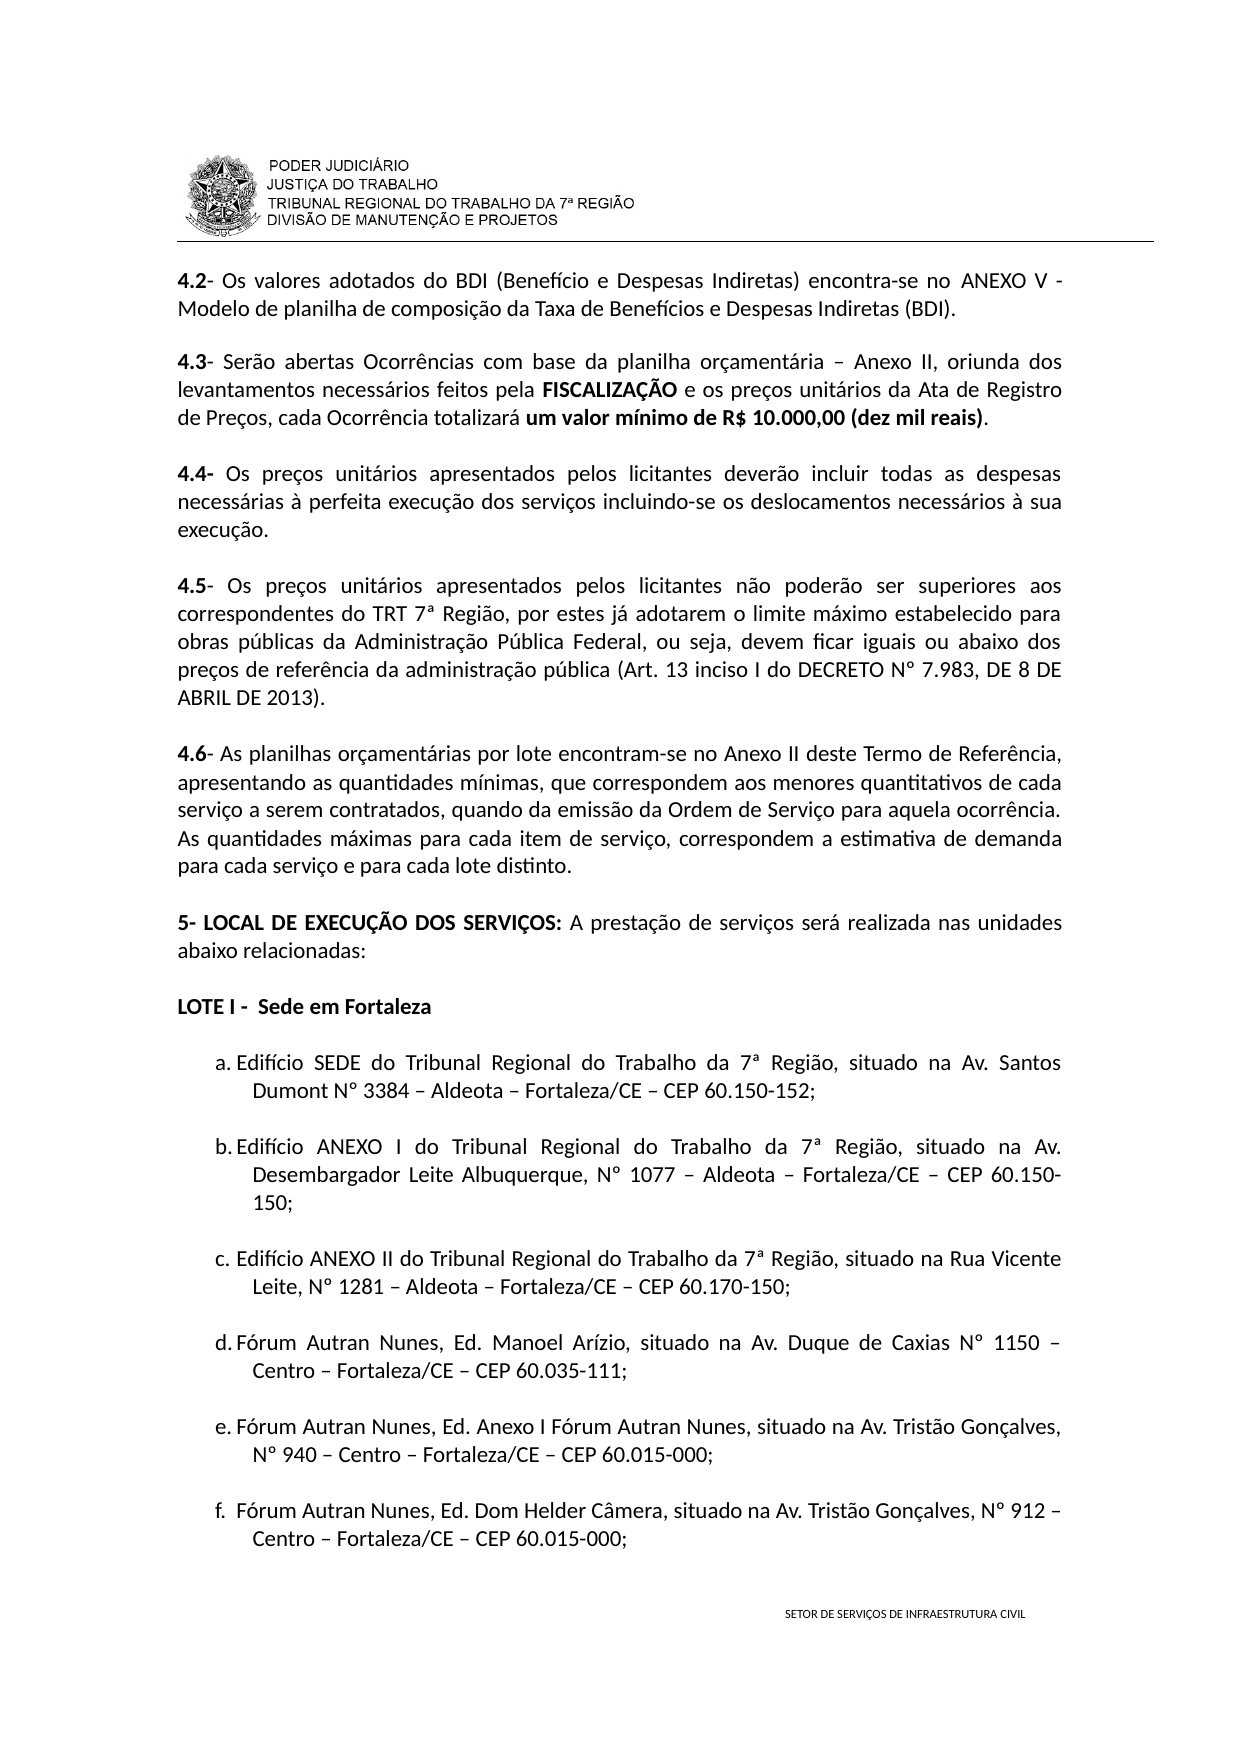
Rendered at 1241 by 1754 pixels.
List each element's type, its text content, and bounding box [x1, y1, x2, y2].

list Fórum Autran Nunes, Ed. Manoel Arízio, situado na Av. Duque de Caxias Nº 1150 – Centro – Fortaleza/CE – CEP 60.035-111; [215, 1328, 1063, 1384]
text 5- LOCAL DE EXECUÇÃO DOS SERVIÇOS: A prestação de serviços será realizada nas unidades abaixo relacionadas: [177, 908, 1063, 964]
list Edifício SEDE do Tribunal Regional do Trabalho da 7ª Região, situado na Av. Santos Dumont Nº 3384 – Aldeota – Fortaleza/CE – CEP 60.150-152; [215, 1048, 1063, 1104]
text LOTE I - Sede em Fortaleza [177, 992, 1063, 1020]
text 4.4- Os preços unitários apresentados pelos licitantes deverão incluir todas as despesas necessárias à perfeita execução dos serviços incluindo-se os deslocamentos necessários à sua execução. [177, 459, 1063, 543]
list Fórum Autran Nunes, Ed. Anexo I Fórum Autran Nunes, situado na Av. Tristão Gonçalves, Nº 940 – Centro – Fortaleza/CE – CEP 60.015-000; [215, 1412, 1063, 1468]
text 4.6- As planilhas orçamentárias por lote encontram-se no Anexo II deste Termo de Referência, apresentando as quantidades mínimas, que correspondem aos menores quantitativos de cada serviço a serem contratados, quando da emissão da Ordem de Serviço para aquela ocorrência. As quantidades máximas para cada item de serviço, correspondem a estimativa de demanda para cada serviço e para cada lote distinto. [177, 739, 1063, 880]
list Edifício ANEXO II do Tribunal Regional do Trabalho da 7ª Região, situado na Rua Vicente Leite, Nº 1281 – Aldeota – Fortaleza/CE – CEP 60.170-150; [215, 1244, 1063, 1300]
list Edifício ANEXO I do Tribunal Regional do Trabalho da 7ª Região, situado na Av. Desembargador Leite Albuquerque, Nº 1077 – Aldeota – Fortaleza/CE – CEP 60.150-150; [215, 1132, 1063, 1216]
text 4.2- Os valores adotados do BDI (Benefício e Despesas Indiretas) encontra-se no ANEXO V - Modelo de planilha de composição da Taxa de Benefícios e Despesas Indiretas (BDI). [177, 266, 1063, 322]
list Fórum Autran Nunes, Ed. Dom Helder Câmera, situado na Av. Tristão Gonçalves, Nº 912 – Centro – Fortaleza/CE – CEP 60.015-000; [215, 1496, 1063, 1552]
text 4.3- Serão abertas Ocorrências com base da planilha orçamentária – Anexo II, oriunda dos levantamentos necessários feitos pela FISCALIZAÇÃO e os preços unitários da Ata de Registro de Preços, cada Ocorrência totalizará um valor mínimo de R$ 10.000,00 (dez mil reais). [177, 347, 1063, 431]
text 4.5- Os preços unitários apresentados pelos licitantes não poderão ser superiores aos correspondentes do TRT 7ª Região, por estes já adotarem o limite máximo estabelecido para obras públicas da Administração Pública Federal, ou seja, devem ficar iguais ou abaixo dos preços de referência da administração pública (Art. 13 inciso I do DECRETO Nº 7.983, DE 8 DE ABRIL DE 2013). [177, 571, 1063, 712]
